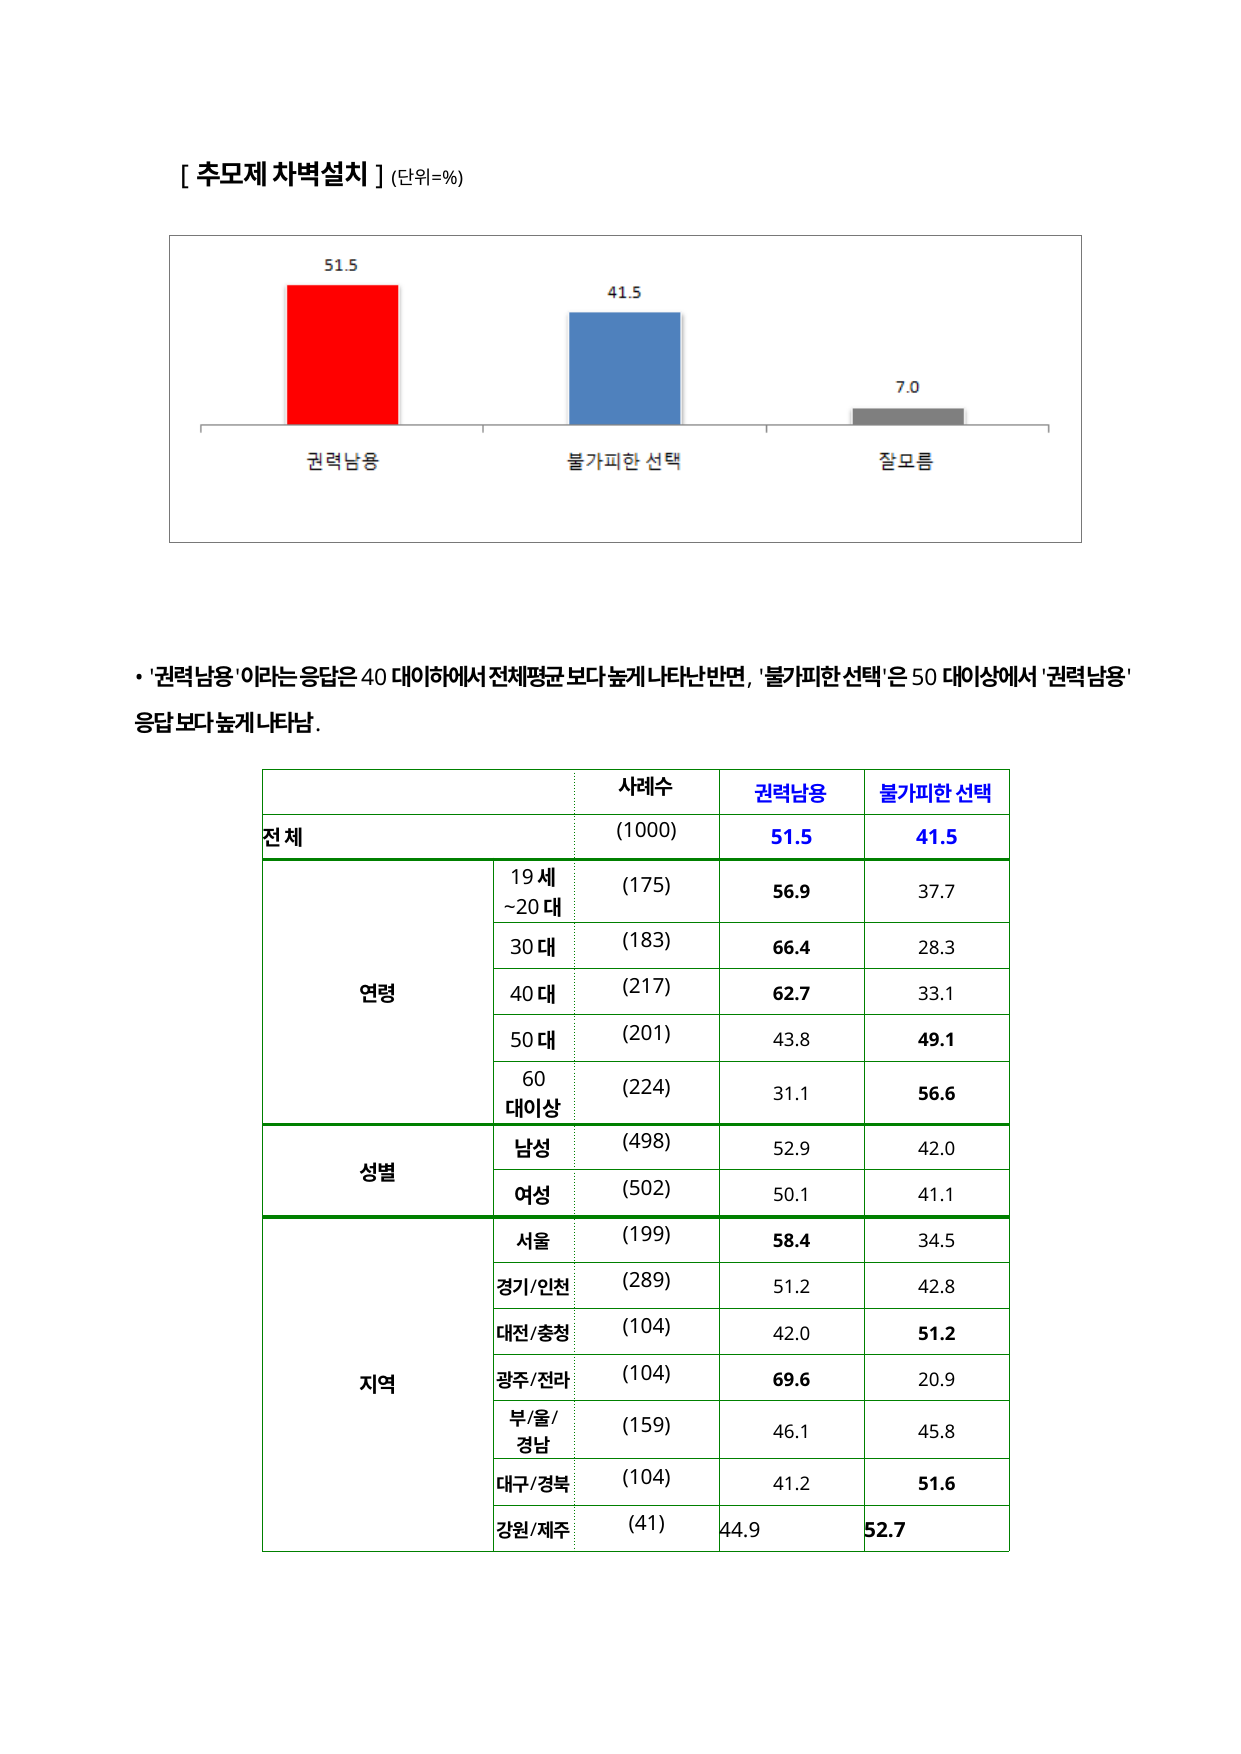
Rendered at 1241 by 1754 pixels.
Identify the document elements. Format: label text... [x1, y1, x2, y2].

table_cell 66.4 [720, 923, 864, 968]
table_cell 대구/경북 [494, 1459, 574, 1504]
table_cell (199) [574, 1219, 719, 1262]
table_cell 37.7 [865, 861, 1009, 922]
table_cell 43.8 [720, 1015, 864, 1061]
table_cell 30대 [494, 923, 574, 968]
table_cell 51.2 [865, 1309, 1009, 1354]
table_cell 41.1 [865, 1170, 1009, 1215]
table_cell 40대 [494, 969, 574, 1014]
table_cell 33.1 [865, 969, 1009, 1014]
table_cell (41) [574, 1506, 719, 1551]
table_cell 31.1 [720, 1062, 864, 1123]
table_cell (502) [574, 1170, 719, 1215]
table_cell 56.9 [720, 861, 864, 922]
table_cell 광주/전라 [494, 1355, 574, 1400]
table_cell 46.1 [720, 1401, 864, 1458]
table_cell 42.8 [865, 1263, 1009, 1308]
table_cell 51.6 [865, 1459, 1009, 1504]
table_cell (1000) [574, 815, 719, 858]
table_cell (183) [574, 923, 719, 968]
table_cell 52.9 [720, 1126, 864, 1169]
table_cell 60대이상 [494, 1062, 574, 1123]
table_cell 41.5 [865, 815, 1009, 858]
table_cell 49.1 [865, 1015, 1009, 1061]
table_cell 지역 [263, 1219, 493, 1551]
table_cell 연령 [263, 861, 493, 1123]
table_cell (175) [574, 861, 719, 922]
table_cell (498) [574, 1126, 719, 1169]
table_cell 51.2 [720, 1263, 864, 1308]
table_header 사례수 [574, 770, 719, 814]
table_cell 남성 [494, 1126, 574, 1169]
table_header [263, 770, 574, 814]
table_cell 경기/인천 [494, 1263, 574, 1308]
table_cell 45.8 [865, 1401, 1009, 1458]
table_cell 52.7 [865, 1506, 1009, 1551]
table_cell 성별 [263, 1126, 493, 1215]
table_cell (217) [574, 969, 719, 1014]
table_header [ 추모제 차벽설치 ] (단위=%) [169, 150, 1081, 235]
table_header 권력남용 [720, 770, 864, 814]
table_cell 58.4 [720, 1219, 864, 1262]
table_cell 서울 [494, 1219, 574, 1262]
table_cell 28.3 [865, 923, 1009, 968]
table_cell 19세~20대 [494, 861, 574, 922]
text • '권력 남용'이라는 응답은 40대이하에서 전체평균 보다 높게 나타난 반면, '불가피한 선택'은 50대이상에서 '권력 남용' 응답 보다 높게 나타남. [134, 658, 1137, 738]
table_cell 69.6 [720, 1355, 864, 1400]
table_cell 50대 [494, 1015, 574, 1061]
table_cell [170, 236, 1081, 542]
table_cell 56.6 [865, 1062, 1009, 1123]
table_cell 대전/충청 [494, 1309, 574, 1354]
table_cell 20.9 [865, 1355, 1009, 1400]
table_header 불가피한 선택 [865, 770, 1009, 814]
table_cell 62.7 [720, 969, 864, 1014]
table_cell (159) [574, 1401, 719, 1458]
table_cell 부/울/경남 [494, 1401, 574, 1458]
table_cell 50.1 [720, 1170, 864, 1215]
table_cell (224) [574, 1062, 719, 1123]
table_cell (289) [574, 1263, 719, 1308]
table_cell (104) [574, 1459, 719, 1504]
table_cell 여성 [494, 1170, 574, 1215]
table_cell 42.0 [720, 1309, 864, 1354]
table_cell 44.9 [720, 1506, 864, 1551]
table_cell (104) [574, 1355, 719, 1400]
table_cell (201) [574, 1015, 719, 1061]
picture [180, 238, 1071, 499]
table_cell 41.2 [720, 1459, 864, 1504]
table_cell (104) [574, 1309, 719, 1354]
table_cell 51.5 [720, 815, 864, 858]
table_cell 42.0 [865, 1126, 1009, 1169]
table_cell 전 체 [263, 815, 574, 858]
table_cell 34.5 [865, 1219, 1009, 1262]
table_cell 강원/제주 [494, 1506, 574, 1551]
